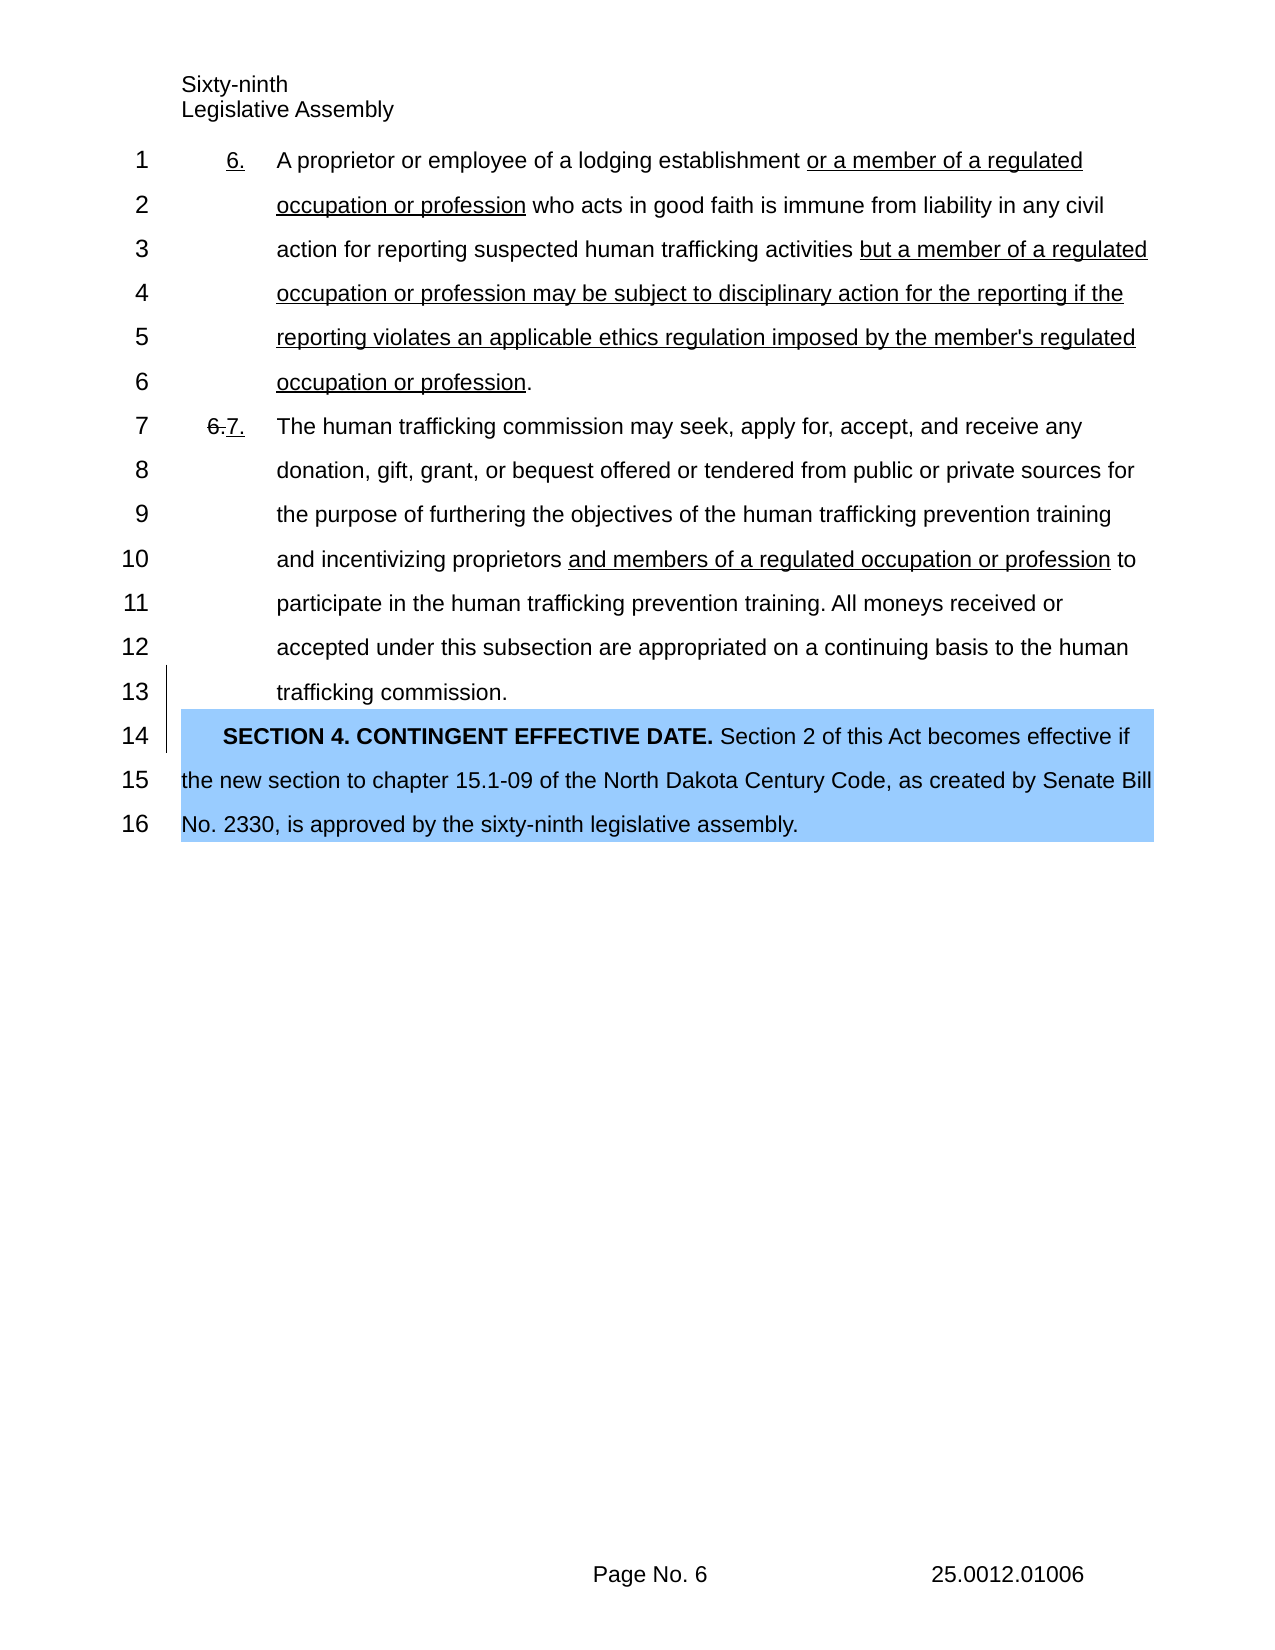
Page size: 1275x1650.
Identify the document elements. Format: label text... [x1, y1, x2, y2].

text 6.7. The human trafficking commission may seek, apply for, accept, and receive any donation, gift, grant, or bequest offered or tendered from public or private sources for the purpose of furthering the objectives of the human trafficking prevention training and incentivizing proprietors and members of a regulated occupation or profession to participate in the human trafficking prevention training. All moneys received or accepted under this subsection are appropriated on a continuing basis to the human trafficking commission. [181, 399, 1154, 709]
text 6. A proprietor or employee of a lodging establishment or a member of a regulated occupation or profession who acts in good faith is immune from liability in any civil action for reporting suspected human trafficking activities but a member of a regulated occupation or profession may be subject to disciplinary action for the reporting if the reporting violates an applicable ethics regulation imposed by the member's regulated occupation or profession. [181, 133, 1154, 399]
text SECTION 4. CONTINGENT EFFECTIVE DATE. Section 2 of this Act becomes effective if the new section to chapter 15.1‑09 of the North Dakota Century Code, as created by Senate Bill No. 2330, is approved by the sixty-ninth legislative assembly. [181, 709, 1154, 842]
